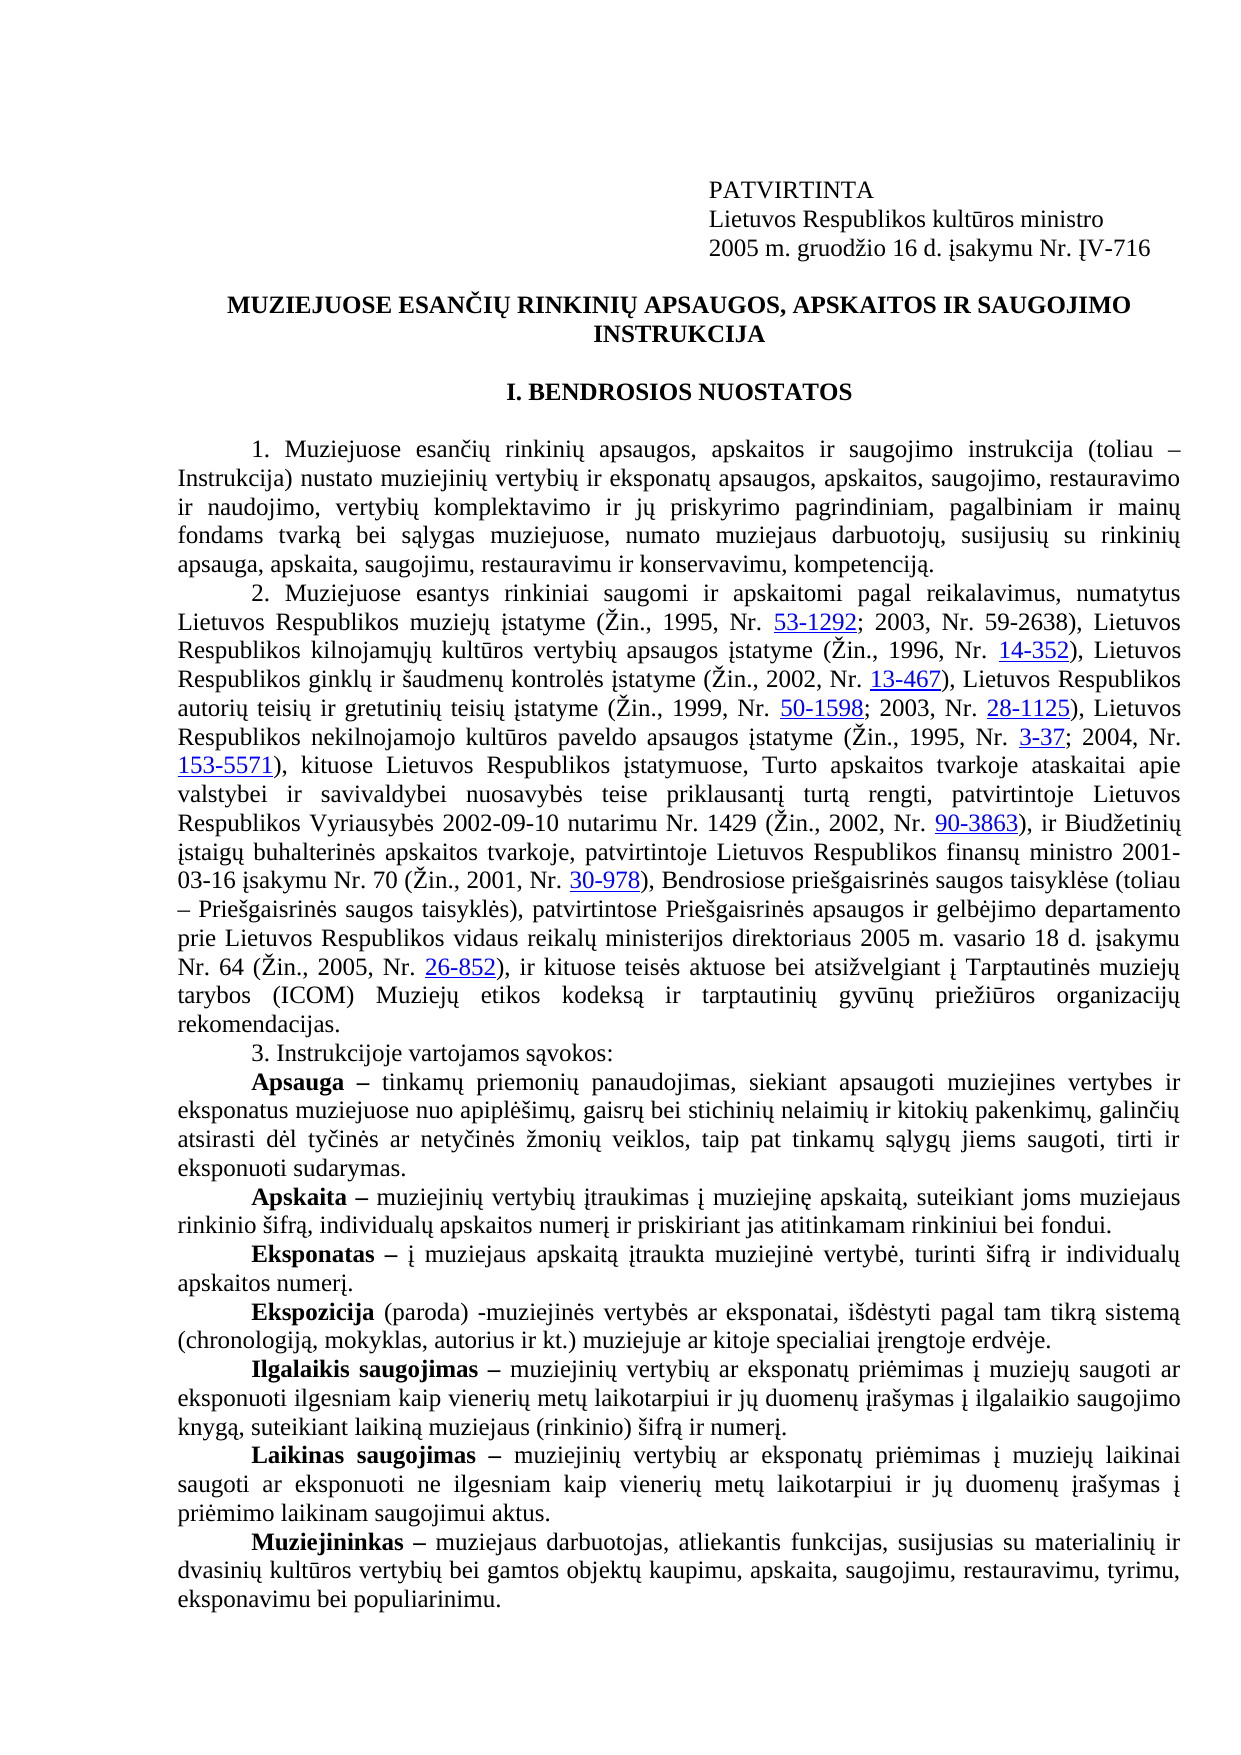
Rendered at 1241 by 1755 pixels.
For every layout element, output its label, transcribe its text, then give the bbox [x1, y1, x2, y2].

text Ilgalaikis saugojimas – muziejinių vertybių ar eksponatų priėmimas į muziejų saugoti ar eksponuoti ilgesniam kaip vienerių metų laikotarpiui ir jų duomenų įrašymas į ilgalaikio saugojimo knygą, suteikiant laikiną muziejaus (rinkinio) šifrą ir numerį. [177, 1354, 1181, 1441]
text Eksponatas – į muziejaus apskaitą įtraukta muziejinė vertybė, turinti šifrą ir individualų apskaitos numerį. [177, 1239, 1181, 1297]
text Apsauga – tinkamų priemonių panaudojimas, siekiant apsaugoti muziejines vertybes ir eksponatus muziejuose nuo apiplėšimų, gaisrų bei stichinių nelaimių ir kitokių pakenkimų, galinčių atsirasti dėl tyčinės ar netyčinės žmonių veiklos, taip pat tinkamų sąlygų jiems saugoti, tirti ir eksponuoti sudarymas. [177, 1067, 1181, 1182]
text Lietuvos Respublikos kultūros ministro [709, 204, 1181, 233]
text MUZIEJUOSE ESANČIŲ RINKINIŲ APSAUGOS, APSKAITOS IR SAUGOJIMO INSTRUKCIJA [177, 291, 1181, 348]
text Ekspozicija (paroda) -muziejinės vertybės ar eksponatai, išdėstyti pagal tam tikrą sistemą (chronologiją, mokyklas, autorius ir kt.) muziejuje ar kitoje specialiai įrengtoje erdvėje. [177, 1297, 1181, 1354]
text Laikinas saugojimas – muziejinių vertybių ar eksponatų priėmimas į muziejų laikinai saugoti ar eksponuoti ne ilgesniam kaip vienerių metų laikotarpiui ir jų duomenų įrašymas į priėmimo laikinam saugojimui aktus. [177, 1441, 1181, 1527]
text 2005 m. gruodžio 16 d. įsakymu Nr. ĮV-716 [709, 233, 1181, 262]
text PATVIRTINTA [709, 176, 1181, 204]
text Apskaita – muziejinių vertybių įtraukimas į muziejinę apskaitą, suteikiant joms muziejaus rinkinio šifrą, individualų apskaitos numerį ir priskiriant jas atitinkamam rinkiniui bei fondui. [177, 1182, 1181, 1239]
text Muziejininkas – muziejaus darbuotojas, atliekantis funkcijas, susijusias su materialinių ir dvasinių kultūros vertybių bei gamtos objektų kaupimu, apskaita, saugojimu, restauravimu, tyrimu, eksponavimu bei populiarinimu. [177, 1527, 1181, 1613]
text I. BENDROSIOS NUOSTATOS [177, 377, 1181, 406]
text 3. Instrukcijoje vartojamos sąvokos: [177, 1038, 1181, 1067]
text 2. Muziejuose esantys rinkiniai saugomi ir apskaitomi pagal reikalavimus, numatytus Lietuvos Respublikos muziejų įstatyme (Žin., 1995, Nr. 53-1292; 2003, Nr. 59-2638), Lietuvos Respublikos kilnojamųjų kultūros vertybių apsaugos įstatyme (Žin., 1996, Nr. 14-352), Lietuvos Respublikos ginklų ir šaudmenų kontrolės įstatyme (Žin., 2002, Nr. 13-467), Lietuvos Respublikos autorių teisių ir gretutinių teisių įstatyme (Žin., 1999, Nr. 50-1598; 2003, Nr. 28-1125), Lietuvos Respublikos nekilnojamojo kultūros paveldo apsaugos įstatyme (Žin., 1995, Nr. 3-37; 2004, Nr. 153-5571), kituose Lietuvos Respublikos įstatymuose, Turto apskaitos tvarkoje ataskaitai apie valstybei ir savivaldybei nuosavybės teise priklausantį turtą rengti, patvirtintoje Lietuvos Respublikos Vyriausybės 2002-09-10 nutarimu Nr. 1429 (Žin., 2002, Nr. 90-3863), ir Biudžetinių įstaigų buhalterinės apskaitos tvarkoje, patvirtintoje Lietuvos Respublikos finansų ministro 2001-03-16 įsakymu Nr. 70 (Žin., 2001, Nr. 30-978), Bendrosiose priešgaisrinės saugos taisyklėse (toliau – Priešgaisrinės saugos taisyklės), patvirtintose Priešgaisrinės apsaugos ir gelbėjimo departamento prie Lietuvos Respublikos vidaus reikalų ministerijos direktoriaus 2005 m. vasario 18 d. įsakymu Nr. 64 (Žin., 2005, Nr. 26-852), ir kituose teisės aktuose bei atsižvelgiant į Tarptautinės muziejų tarybos (ICOM) Muziejų etikos kodeksą ir tarptautinių gyvūnų priežiūros organizacijų rekomendacijas. [177, 578, 1181, 1038]
text 1. Muziejuose esančių rinkinių apsaugos, apskaitos ir saugojimo instrukcija (toliau – Instrukcija) nustato muziejinių vertybių ir eksponatų apsaugos, apskaitos, saugojimo, restauravimo ir naudojimo, vertybių komplektavimo ir jų priskyrimo pagrindiniam, pagalbiniam ir mainų fondams tvarką bei sąlygas muziejuose, numato muziejaus darbuotojų, susijusių su rinkinių apsauga, apskaita, saugojimu, restauravimu ir konservavimu, kompetenciją. [177, 434, 1181, 578]
